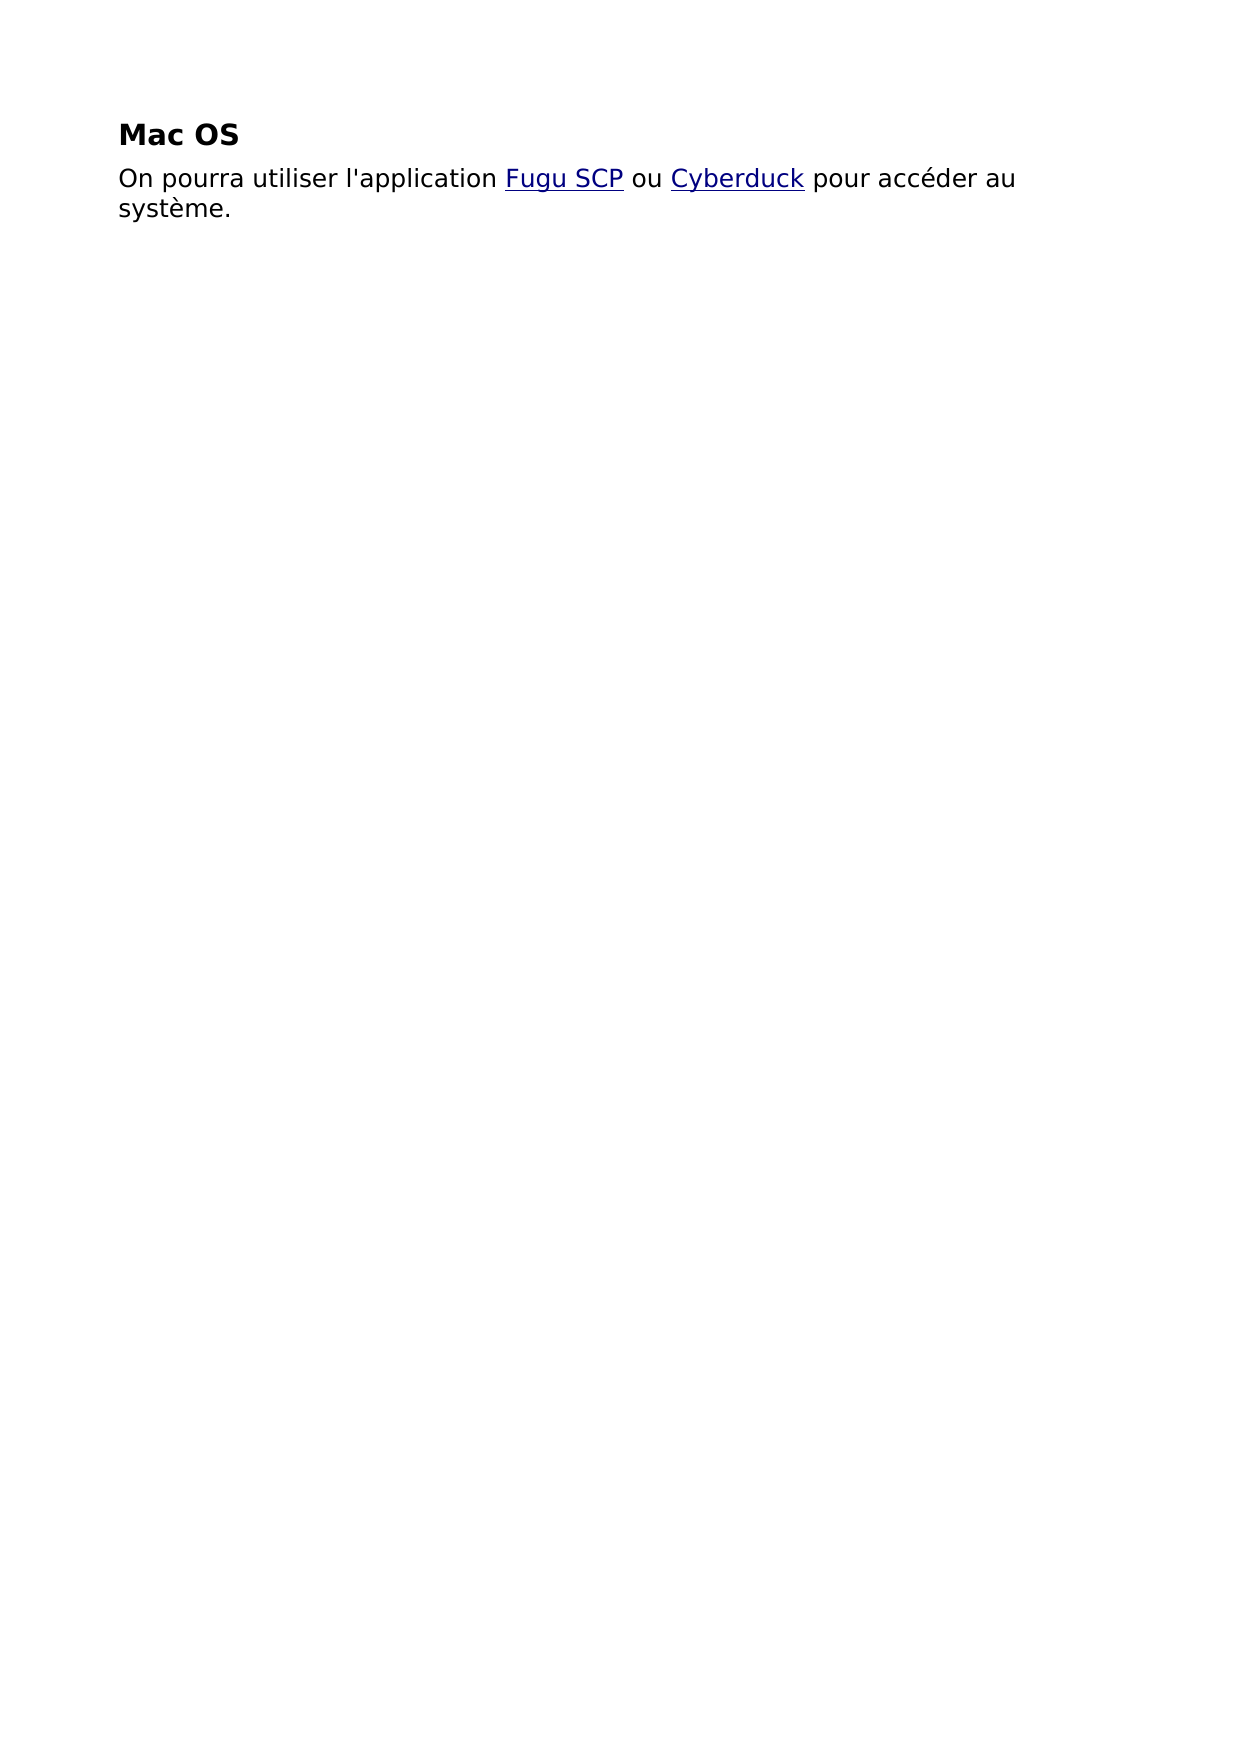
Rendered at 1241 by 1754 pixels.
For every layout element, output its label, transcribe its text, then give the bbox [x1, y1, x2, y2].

text On pourra utiliser l'application Fugu SCP ou Cyberduck pour accéder au système. [118, 164, 1122, 223]
subtitle Mac OS [118, 118, 1122, 152]
